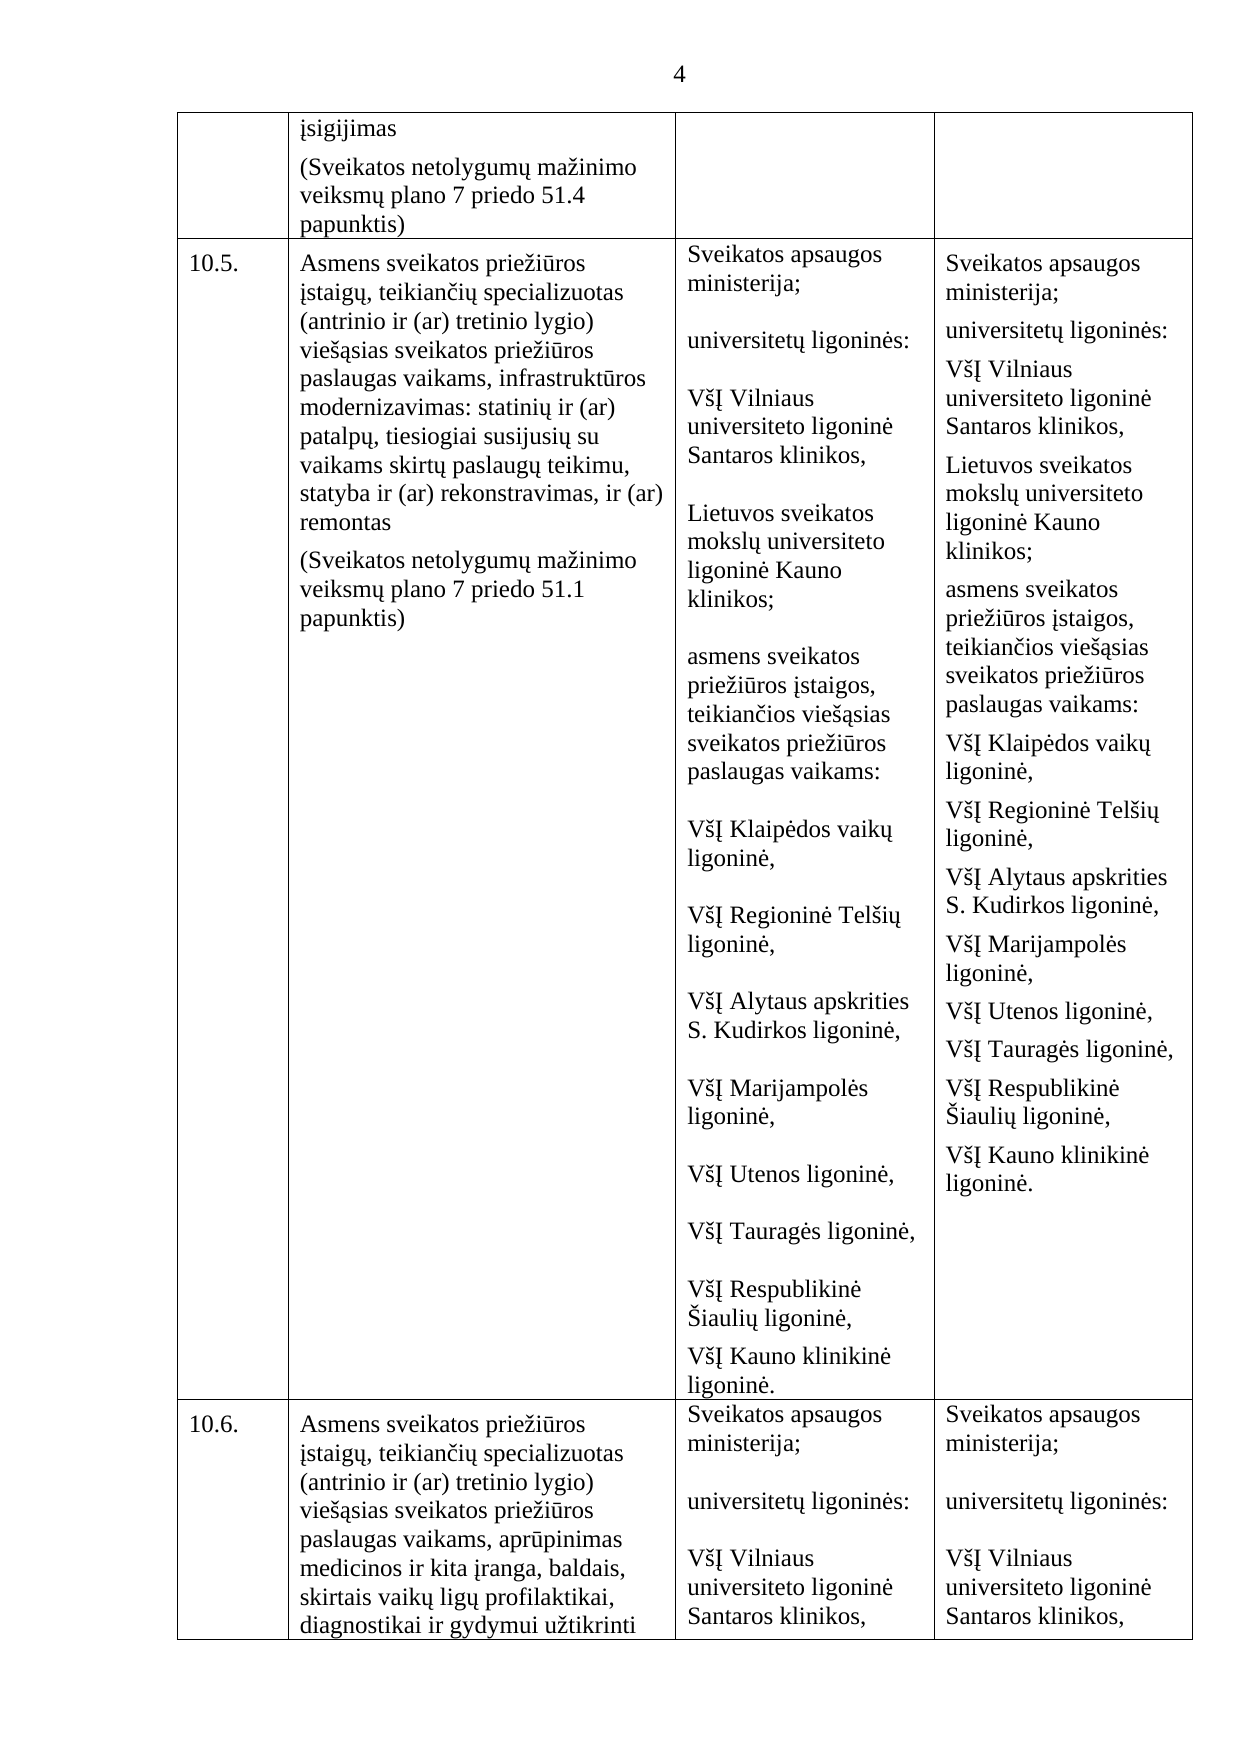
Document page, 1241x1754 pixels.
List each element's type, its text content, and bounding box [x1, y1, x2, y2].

table_cell Asmens sveikatos priežiūros įstaigų, teikiančių specializuotas (antrinio ir (ar) tretinio lygio) viešąsias sveikatos priežiūros paslaugas vaikams, infrastruktūros modernizavimas: statinių ir (ar) patalpų, tiesiogiai susijusių su vaikams skirtų paslaugų teikimu, statyba ir (ar) rekonstravimas, ir (ar) remontas (Sveikatos netolygumų mažinimo veiksmų plano 7 priedo 51.1 papunktis) [289, 239, 675, 1398]
table_cell [178, 113, 288, 238]
table_cell Sveikatos apsaugos ministerija; universitetų ligoninės: VšĮ Vilniaus universiteto ligoninė Santaros klinikos, [676, 1400, 934, 1639]
table_cell įsigijimas (Sveikatos netolygumų mažinimo veiksmų plano 7 priedo 51.4 papunktis) [289, 113, 675, 238]
table_cell [935, 113, 1192, 238]
table_cell Sveikatos apsaugos ministerija; universitetų ligoninės: VšĮ Vilniaus universiteto ligoninė Santaros klinikos, [935, 1400, 1192, 1639]
table_cell Sveikatos apsaugos ministerija; universitetų ligoninės: VšĮ Vilniaus universiteto ligoninė Santaros klinikos, Lietuvos sveikatos mokslų universiteto ligoninė Kauno klinikos; asmens sveikatos priežiūros įstaigos, teikiančios viešąsias sveikatos priežiūros paslaugas vaikams: VšĮ Klaipėdos vaikų ligoninė, VšĮ Regioninė Telšių ligoninė, VšĮ Alytaus apskrities S. Kudirkos ligoninė, VšĮ Marijampolės ligoninė, VšĮ Utenos ligoninė, VšĮ Tauragės ligoninė, VšĮ Respublikinė Šiaulių ligoninė, VšĮ Kauno klinikinė ligoninė. [676, 239, 934, 1398]
table_cell 10.5. [178, 239, 288, 1398]
table_cell [676, 113, 934, 238]
table_cell 10.6. [178, 1400, 288, 1639]
table_cell Sveikatos apsaugos ministerija; universitetų ligoninės: VšĮ Vilniaus universiteto ligoninė Santaros klinikos, Lietuvos sveikatos mokslų universiteto ligoninė Kauno klinikos; asmens sveikatos priežiūros įstaigos, teikiančios viešąsias sveikatos priežiūros paslaugas vaikams: VšĮ Klaipėdos vaikų ligoninė, VšĮ Regioninė Telšių ligoninė, VšĮ Alytaus apskrities S. Kudirkos ligoninė, VšĮ Marijampolės ligoninė, VšĮ Utenos ligoninė, VšĮ Tauragės ligoninė, VšĮ Respublikinė Šiaulių ligoninė, VšĮ Kauno klinikinė ligoninė. [935, 239, 1192, 1398]
table_cell Asmens sveikatos priežiūros įstaigų, teikiančių specializuotas (antrinio ir (ar) tretinio lygio) viešąsias sveikatos priežiūros paslaugas vaikams, aprūpinimas medicinos ir kita įranga, baldais, skirtais vaikų ligų profilaktikai, diagnostikai ir gydymui užtikrinti [289, 1400, 675, 1639]
